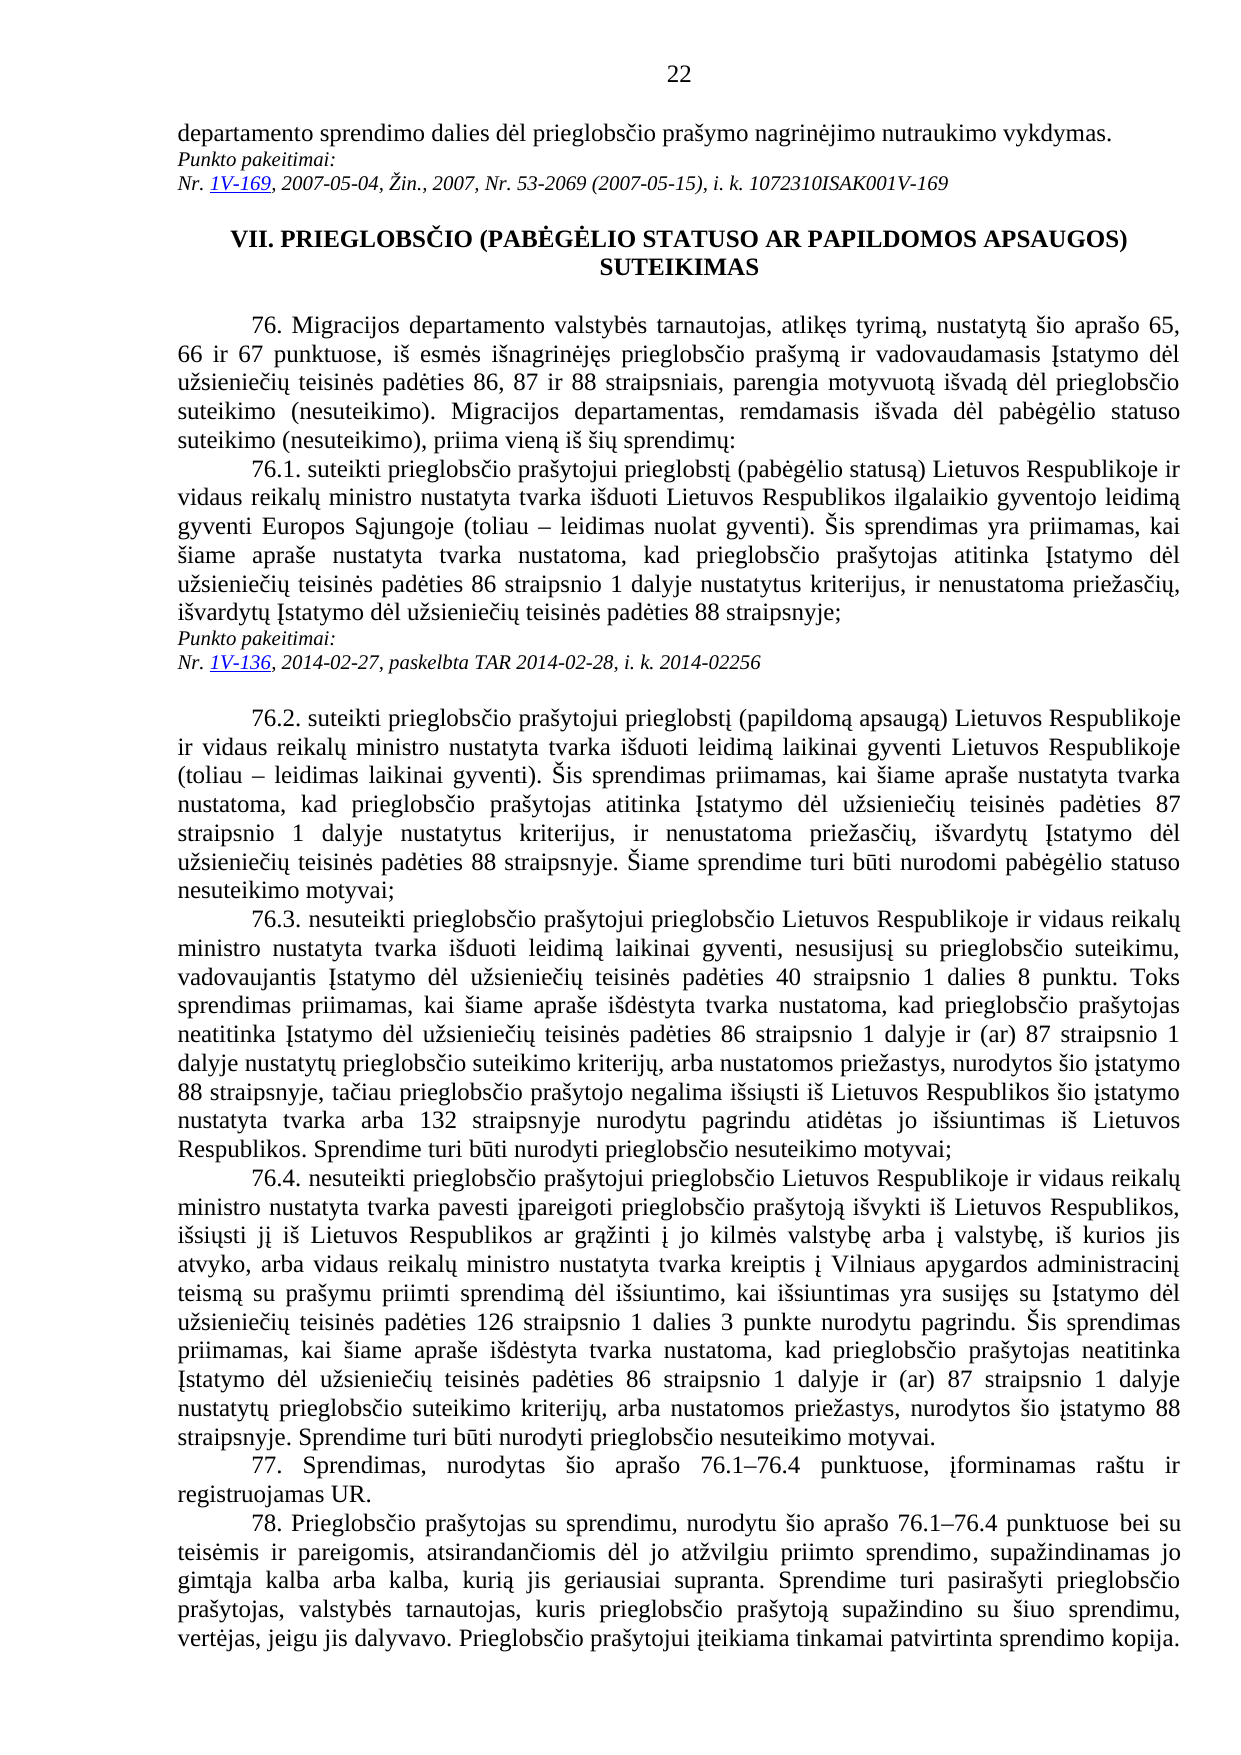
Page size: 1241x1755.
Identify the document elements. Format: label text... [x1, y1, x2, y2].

text Nr. 1V-169, 2007-05-04, Žin., 2007, Nr. 53-2069 (2007-05-15), i. k. 1072310ISAK001V-169 [177, 171, 1181, 195]
text 78. Prieglobsčio prašytojas su sprendimu, nurodytu šio aprašo 76.1–76.4 punktuose bei su teisėmis ir pareigomis, atsirandančiomis dėl jo atžvilgiu priimto sprendimo, supažindinamas jo gimtąja kalba arba kalba, kurią jis geriausiai supranta. Sprendime turi pasirašyti prieglobsčio prašytojas, valstybės tarnautojas, kuris prieglobsčio prašytoją supažindino su šiuo sprendimu, vertėjas, jeigu jis dalyvavo. Prieglobsčio prašytojui įteikiama tinkamai patvirtinta sprendimo kopija. [177, 1508, 1181, 1652]
text 76. Migracijos departamento valstybės tarnautojas, atlikęs tyrimą, nustatytą šio aprašo 65, 66 ir 67 punktuose, iš esmės išnagrinėjęs prieglobsčio prašymą ir vadovaudamasis Įstatymo dėl užsieniečių teisinės padėties 86, 87 ir 88 straipsniais, parengia motyvuotą išvadą dėl prieglobsčio suteikimo (nesuteikimo). Migracijos departamentas, remdamasis išvada dėl pabėgėlio statuso suteikimo (nesuteikimo), priima vieną iš šių sprendimų: [177, 310, 1181, 454]
text 76.4. nesuteikti prieglobsčio prašytojui prieglobsčio Lietuvos Respublikoje ir vidaus reikalų ministro nustatyta tvarka pavesti įpareigoti prieglobsčio prašytoją išvykti iš Lietuvos Respublikos, išsiųsti jį iš Lietuvos Respublikos ar grąžinti į jo kilmės valstybę arba į valstybę, iš kurios jis atvyko, arba vidaus reikalų ministro nustatyta tvarka kreiptis į Vilniaus apygardos administracinį teismą su prašymu priimti sprendimą dėl išsiuntimo, kai išsiuntimas yra susijęs su Įstatymo dėl užsieniečių teisinės padėties 126 straipsnio 1 dalies 3 punkte nurodytu pagrindu. Šis sprendimas priimamas, kai šiame apraše išdėstyta tvarka nustatoma, kad prieglobsčio prašytojas neatitinka Įstatymo dėl užsieniečių teisinės padėties 86 straipsnio 1 dalyje ir (ar) 87 straipsnio 1 dalyje nustatytų prieglobsčio suteikimo kriterijų, arba nustatomos priežastys, nurodytos šio įstatymo 88 straipsnyje. Sprendime turi būti nurodyti prieglobsčio nesuteikimo motyvai. [177, 1163, 1181, 1451]
text Nr. 1V-136, 2014-02-27, paskelbta TAR 2014-02-28, i. k. 2014-02256 [177, 650, 1181, 674]
text 76.1. suteikti prieglobsčio prašytojui prieglobstį (pabėgėlio statusą) Lietuvos Respublikoje ir vidaus reikalų ministro nustatyta tvarka išduoti Lietuvos Respublikos ilgalaikio gyventojo leidimą gyventi Europos Sąjungoje (toliau – leidimas nuolat gyventi). Šis sprendimas yra priimamas, kai šiame apraše nustatyta tvarka nustatoma, kad prieglobsčio prašytojas atitinka Įstatymo dėl užsieniečių teisinės padėties 86 straipsnio 1 dalyje nustatytus kriterijus, ir nenustatoma priežasčių, išvardytų Įstatymo dėl užsieniečių teisinės padėties 88 straipsnyje; [177, 454, 1181, 626]
text VII. PRIEGLOBSČIO (PABĖGĖLIO STATUSO AR PAPILDOMOS APSAUGOS) SUTEIKIMAS [177, 224, 1181, 281]
text 77. Sprendimas, nurodytas šio aprašo 76.1–76.4 punktuose, įforminamas raštu ir registruojamas UR. [177, 1451, 1181, 1508]
text 76.3. nesuteikti prieglobsčio prašytojui prieglobsčio Lietuvos Respublikoje ir vidaus reikalų ministro nustatyta tvarka išduoti leidimą laikinai gyventi, nesusijusį su prieglobsčio suteikimu, vadovaujantis Įstatymo dėl užsieniečių teisinės padėties 40 straipsnio 1 dalies 8 punktu. Toks sprendimas priimamas, kai šiame apraše išdėstyta tvarka nustatoma, kad prieglobsčio prašytojas neatitinka Įstatymo dėl užsieniečių teisinės padėties 86 straipsnio 1 dalyje ir (ar) 87 straipsnio 1 dalyje nustatytų prieglobsčio suteikimo kriterijų, arba nustatomos priežastys, nurodytos šio įstatymo 88 straipsnyje, tačiau prieglobsčio prašytojo negalima išsiųsti iš Lietuvos Respublikos šio įstatymo nustatyta tvarka arba 132 straipsnyje nurodytu pagrindu atidėtas jo išsiuntimas iš Lietuvos Respublikos. Sprendime turi būti nurodyti prieglobsčio nesuteikimo motyvai; [177, 904, 1181, 1163]
text departamento sprendimo dalies dėl prieglobsčio prašymo nagrinėjimo nutraukimo vykdymas. [177, 118, 1181, 147]
text Punkto pakeitimai: [177, 147, 1181, 171]
text 76.2. suteikti prieglobsčio prašytojui prieglobstį (papildomą apsaugą) Lietuvos Respublikoje ir vidaus reikalų ministro nustatyta tvarka išduoti leidimą laikinai gyventi Lietuvos Respublikoje (toliau – leidimas laikinai gyventi). Šis sprendimas priimamas, kai šiame apraše nustatyta tvarka nustatoma, kad prieglobsčio prašytojas atitinka Įstatymo dėl užsieniečių teisinės padėties 87 straipsnio 1 dalyje nustatytus kriterijus, ir nenustatoma priežasčių, išvardytų Įstatymo dėl užsieniečių teisinės padėties 88 straipsnyje. Šiame sprendime turi būti nurodomi pabėgėlio statuso nesuteikimo motyvai; [177, 703, 1181, 904]
text Punkto pakeitimai: [177, 626, 1181, 650]
